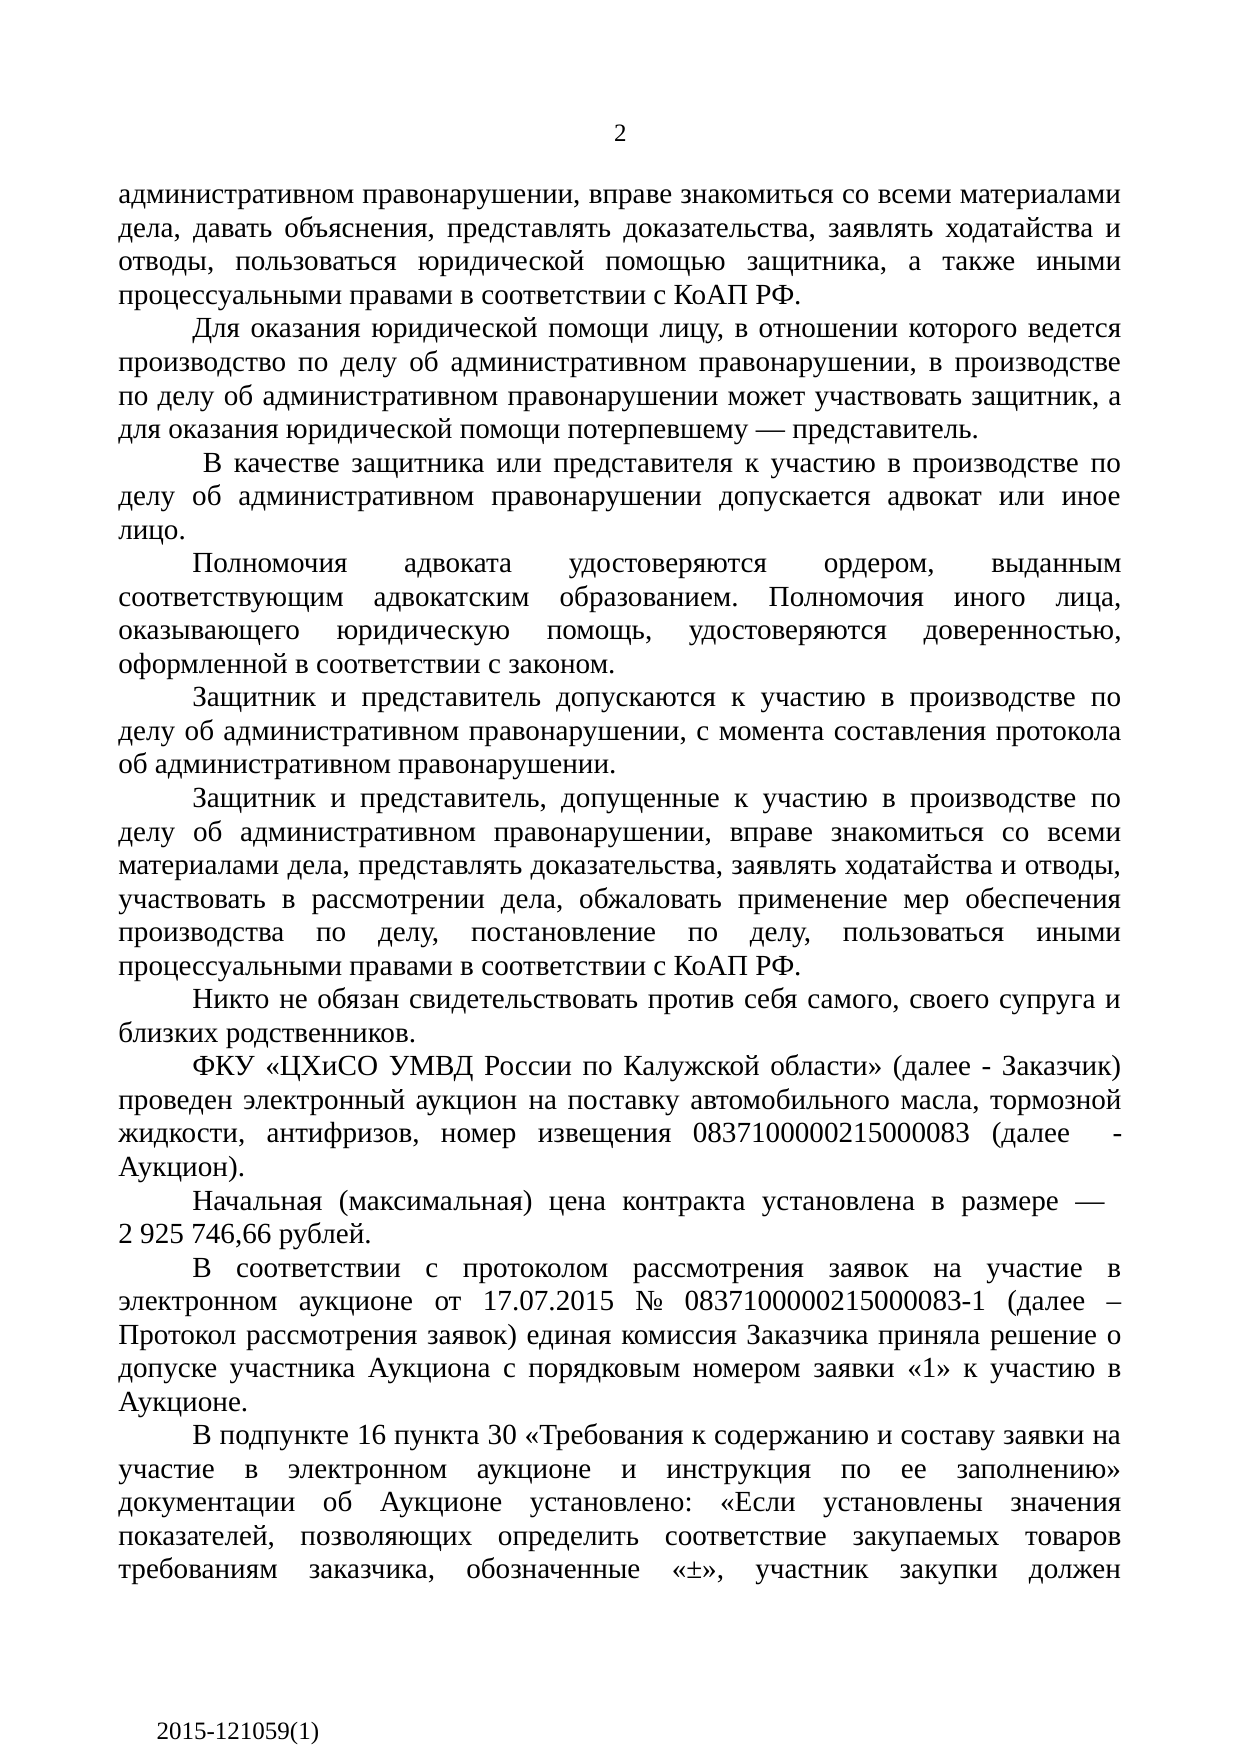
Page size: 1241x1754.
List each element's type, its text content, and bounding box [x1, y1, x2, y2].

text В соответствии с протоколом рассмотрения заявок на участие в электронном аукционе от 17.07.2015 № 0837100000215000083-1 (далее – Протокол рассмотрения заявок) единая комиссия Заказчика приняла решение о допуске участника Аукциона с порядковым номером заявки «1» к участию в Аукционе. [118, 1250, 1122, 1417]
text Для оказания юридической помощи лицу, в отношении которого ведется производство по делу об административном правонарушении, в производстве по делу об административном правонарушении может участвовать защитник, а для оказания юридической помощи потерпевшему — представитель. [118, 311, 1122, 445]
text Никто не обязан свидетельствовать против себя самого, своего супруга и близких родственников. [118, 981, 1122, 1048]
text В подпункте 16 пункта 30 «Требования к содержанию и составу заявки на участие в электронном аукционе и инструкция по ее заполнению» документации об Аукционе установлено: «Если установлены значения показателей, позволяющих определить соответствие закупаемых товаров требованиям заказчика, обозначенные «±», участник закупки должен [118, 1417, 1122, 1585]
text административном правонарушении, вправе знакомиться со всеми материалами дела, давать объяснения, представлять доказательства, заявлять ходатайства и отводы, пользоваться юридической помощью защитника, а также иными процессуальными правами в соответствии с КоАП РФ. [118, 176, 1122, 311]
text В качестве защитника или представителя к участию в производстве по делу об административном правонарушении допускается адвокат или иное лицо. [118, 445, 1122, 545]
text Полномочия адвоката удостоверяются ордером, выданным соответствующим адвокатским образованием. Полномочия иного лица, оказывающего юридическую помощь, удостоверяются доверенностью, оформленной в соответствии с законом. [118, 545, 1122, 679]
text Защитник и представитель допускаются к участию в производстве по делу об административном правонарушении, с момента составления протокола об административном правонарушении. [118, 679, 1122, 780]
text ФКУ «ЦХиСО УМВД России по Калужской области» (далее - Заказчик) проведен электронный аукцион на поставку автомобильного масла, тормозной жидкости, антифризов, номер извещения 0837100000215000083 (далее - Аукцион). [118, 1048, 1122, 1183]
text Защитник и представитель, допущенные к участию в производстве по делу об административном правонарушении, вправе знакомиться со всеми материалами дела, представлять доказательства, заявлять ходатайства и отводы, участвовать в рассмотрении дела, обжаловать применение мер обеспечения производства по делу, постановление по делу, пользоваться иными процессуальными правами в соответствии с КоАП РФ. [118, 780, 1122, 981]
text Начальная (максимальная) цена контракта установлена в размере — 2 925 746,66 рублей. [118, 1183, 1122, 1250]
